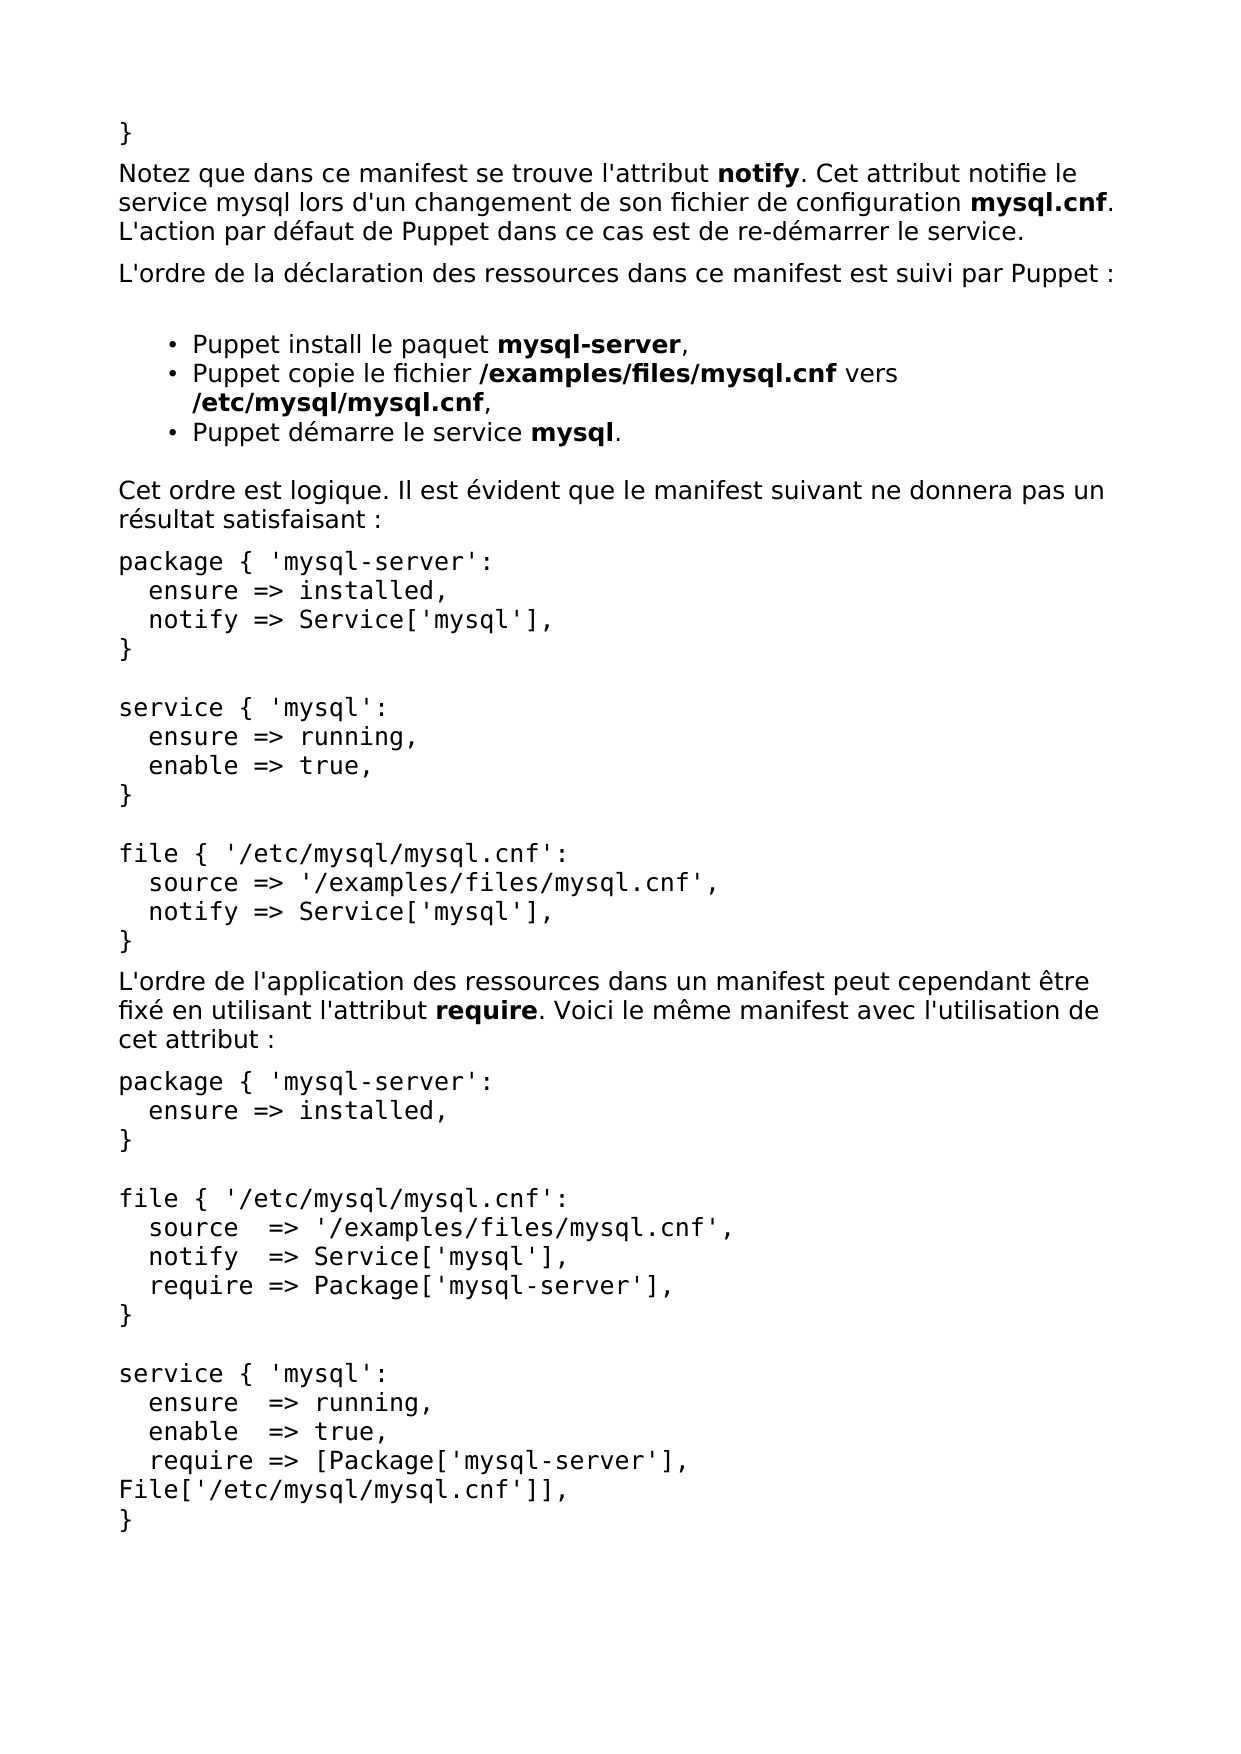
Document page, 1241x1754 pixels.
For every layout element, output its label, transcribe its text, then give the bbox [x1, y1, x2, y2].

text Cet ordre est logique. Il est évident que le manifest suivant ne donnera pas un résultat satisfaisant : [118, 476, 1122, 535]
text } [118, 118, 1122, 147]
text Notez que dans ce manifest se trouve l'attribut notify. Cet attribut notifie le service mysql lors d'un changement de son fichier de configuration mysql.cnf. L'action par défaut de Puppet dans ce cas est de re-démarrer le service. [118, 159, 1122, 247]
text package { 'mysql-server': ensure => installed, notify => Service['mysql'], } service { 'mysql': ensure => running, enable => true, } file { '/etc/mysql/mysql.cnf': source => '/examples/files/mysql.cnf', notify => Service['mysql'], } [118, 547, 1122, 956]
list Puppet install le paquet mysql-server, [177, 330, 1122, 359]
list Puppet démarre le service mysql. [177, 418, 1122, 447]
list Puppet copie le fichier /examples/files/mysql.cnf vers /etc/mysql/mysql.cnf, [177, 359, 1122, 418]
text L'ordre de l'application des ressources dans un manifest peut cependant être fixé en utilisant l'attribut require. Voici le même manifest avec l'utilisation de cet attribut : [118, 967, 1122, 1055]
text L'ordre de la déclaration des ressources dans ce manifest est suivi par Puppet : [118, 259, 1122, 288]
text package { 'mysql-server': ensure => installed, } file { '/etc/mysql/mysql.cnf': source => '/examples/files/mysql.cnf', notify => Service['mysql'], require => Package['mysql-server'], } service { 'mysql': ensure => running, enable => true, require => [Package['mysql-server'], File['/etc/mysql/mysql.cnf']], } [118, 1067, 1122, 1534]
